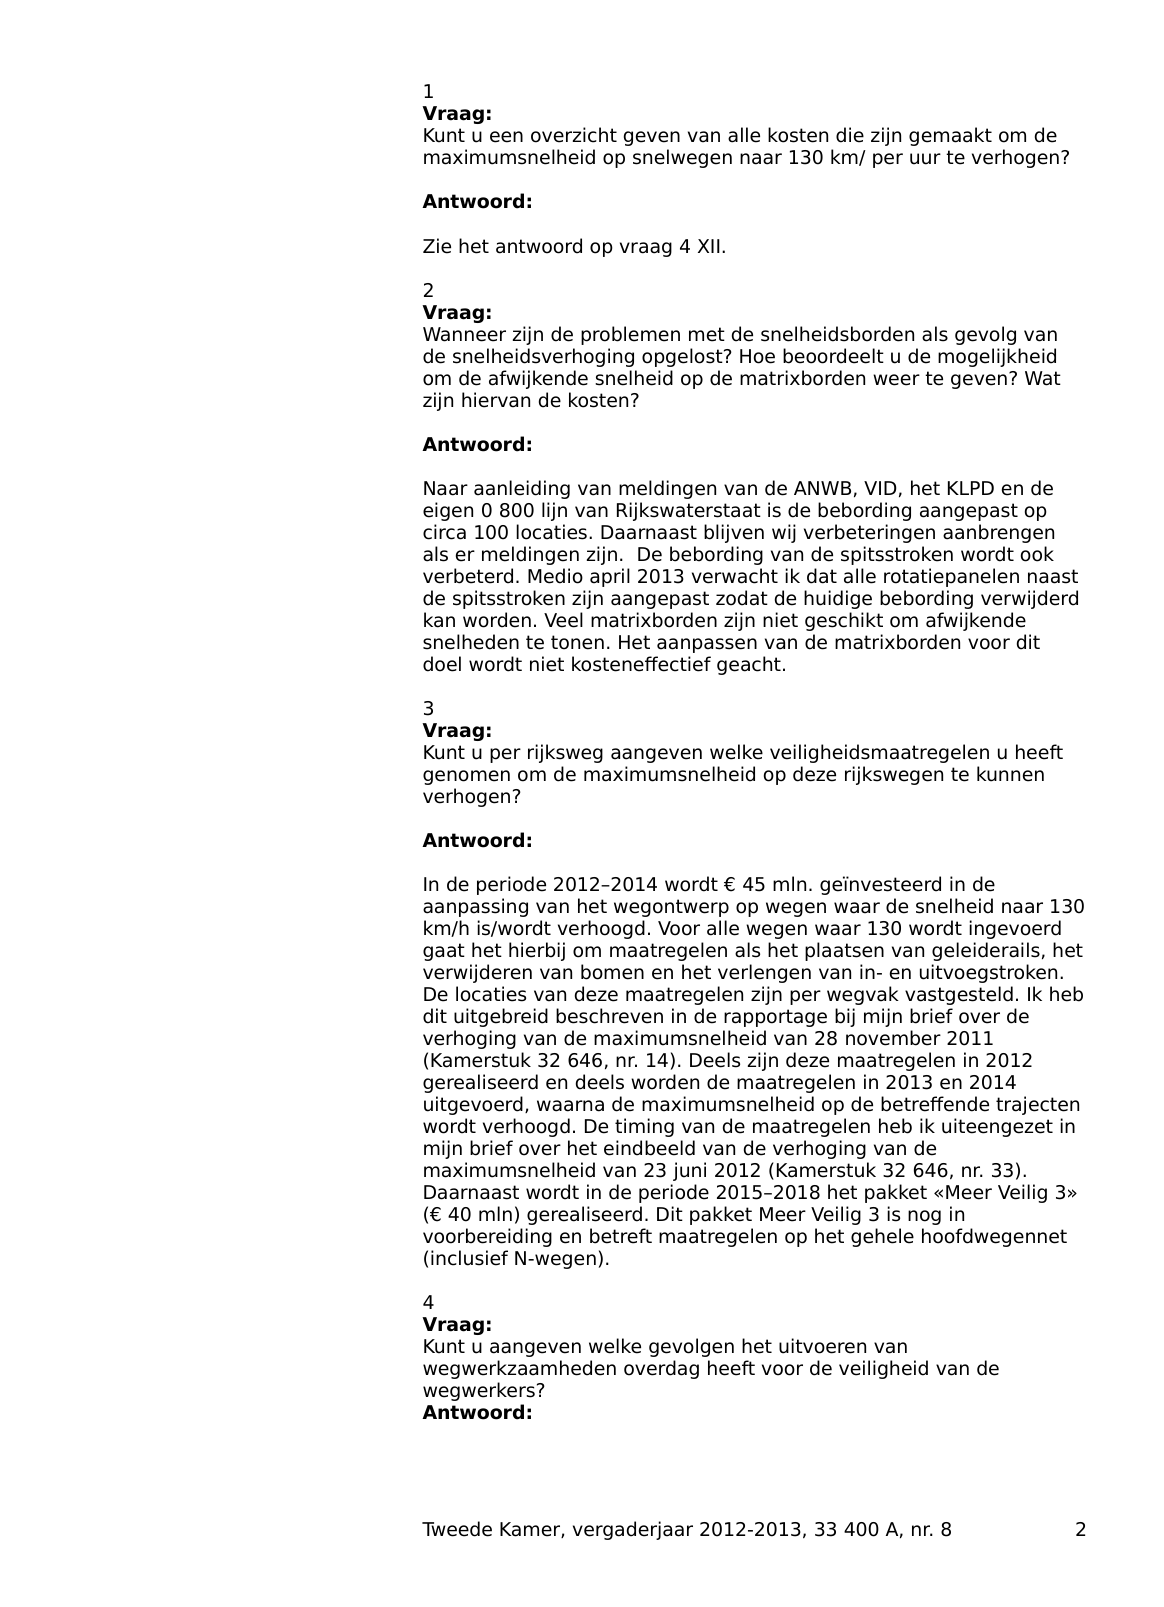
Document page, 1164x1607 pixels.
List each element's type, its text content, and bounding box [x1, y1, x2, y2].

text 3 [422, 698, 1087, 720]
text Zie het antwoord op vraag 4 XII. [422, 236, 1087, 257]
text In de periode 2012–2014 wordt € 45 mln. geïnvesteerd in de aanpassing van het wegontwerp op wegen waar de snelheid naar 130 km/h is/wordt verhoogd. Voor alle wegen waar 130 wordt ingevoerd gaat het hierbij om maatregelen als het plaatsen van geleiderails, het verwijderen van bomen en het verlengen van in- en uitvoegstroken. De locaties van deze maatregelen zijn per wegvak vastgesteld. Ik heb dit uitgebreid beschreven in de rapportage bij mijn brief over de verhoging van de maximumsnelheid van 28 november 2011 (Kamerstuk 32 646, nr. 14). Deels zijn deze maatregelen in 2012 gerealiseerd en deels worden de maatregelen in 2013 en 2014 uitgevoerd, waarna de maximumsnelheid op de betreffende trajecten wordt verhoogd. De timing van de maatregelen heb ik uiteengezet in mijn brief over het eindbeeld van de verhoging van de maximumsnelheid van 23 juni 2012 (Kamerstuk 32 646, nr. 33). Daarnaast wordt in de periode 2015–2018 het pakket «Meer Veilig 3» (€ 40 mln) gerealiseerd. Dit pakket Meer Veilig 3 is nog in voorbereiding en betreft maatregelen op het gehele hoofdwegennet (inclusief N-wegen). [422, 874, 1087, 1270]
text Vraag: [422, 103, 1087, 125]
text Wanneer zijn de problemen met de snelheidsborden als gevolg van de snelheidsverhoging opgelost? Hoe beoordeelt u de mogelijkheid om de afwijkende snelheid op de matrixborden weer te geven? Wat zijn hiervan de kosten? [422, 324, 1087, 412]
subtitle Antwoord: [422, 434, 1087, 456]
text Kunt u een overzicht geven van alle kosten die zijn gemaakt om de maximumsnelheid op snelwegen naar 130 km/ per uur te verhogen? [422, 125, 1087, 169]
text Vraag: [422, 1314, 1087, 1336]
text Vraag: [422, 720, 1087, 742]
subtitle Antwoord: [422, 191, 1087, 213]
text Kunt u aangeven welke gevolgen het uitvoeren van wegwerkzaamheden overdag heeft voor de veiligheid van de wegwerkers? [422, 1336, 1087, 1402]
text Naar aanleiding van meldingen van de ANWB, VID, het KLPD en de eigen 0 800 lijn van Rijkswaterstaat is de bebording aangepast op circa 100 locaties. Daarnaast blijven wij verbeteringen aanbrengen als er meldingen zijn. De bebording van de spitsstroken wordt ook verbeterd. Medio april 2013 verwacht ik dat alle rotatiepanelen naast de spitsstroken zijn aangepast zodat de huidige bebording verwijderd kan worden. Veel matrixborden zijn niet geschikt om afwijkende snelheden te tonen. Het aanpassen van de matrixborden voor dit doel wordt niet kosteneffectief geacht. [422, 478, 1087, 676]
text Kunt u per rijksweg aangeven welke veiligheidsmaatregelen u heeft genomen om de maximumsnelheid op deze rijkswegen te kunnen verhogen? [422, 742, 1087, 808]
subtitle Antwoord: [422, 830, 1087, 852]
text 1 [422, 81, 1087, 103]
text 2 [422, 280, 1087, 302]
text Vraag: [422, 302, 1087, 324]
text 4 [422, 1292, 1087, 1314]
text Antwoord: [422, 1402, 1087, 1424]
